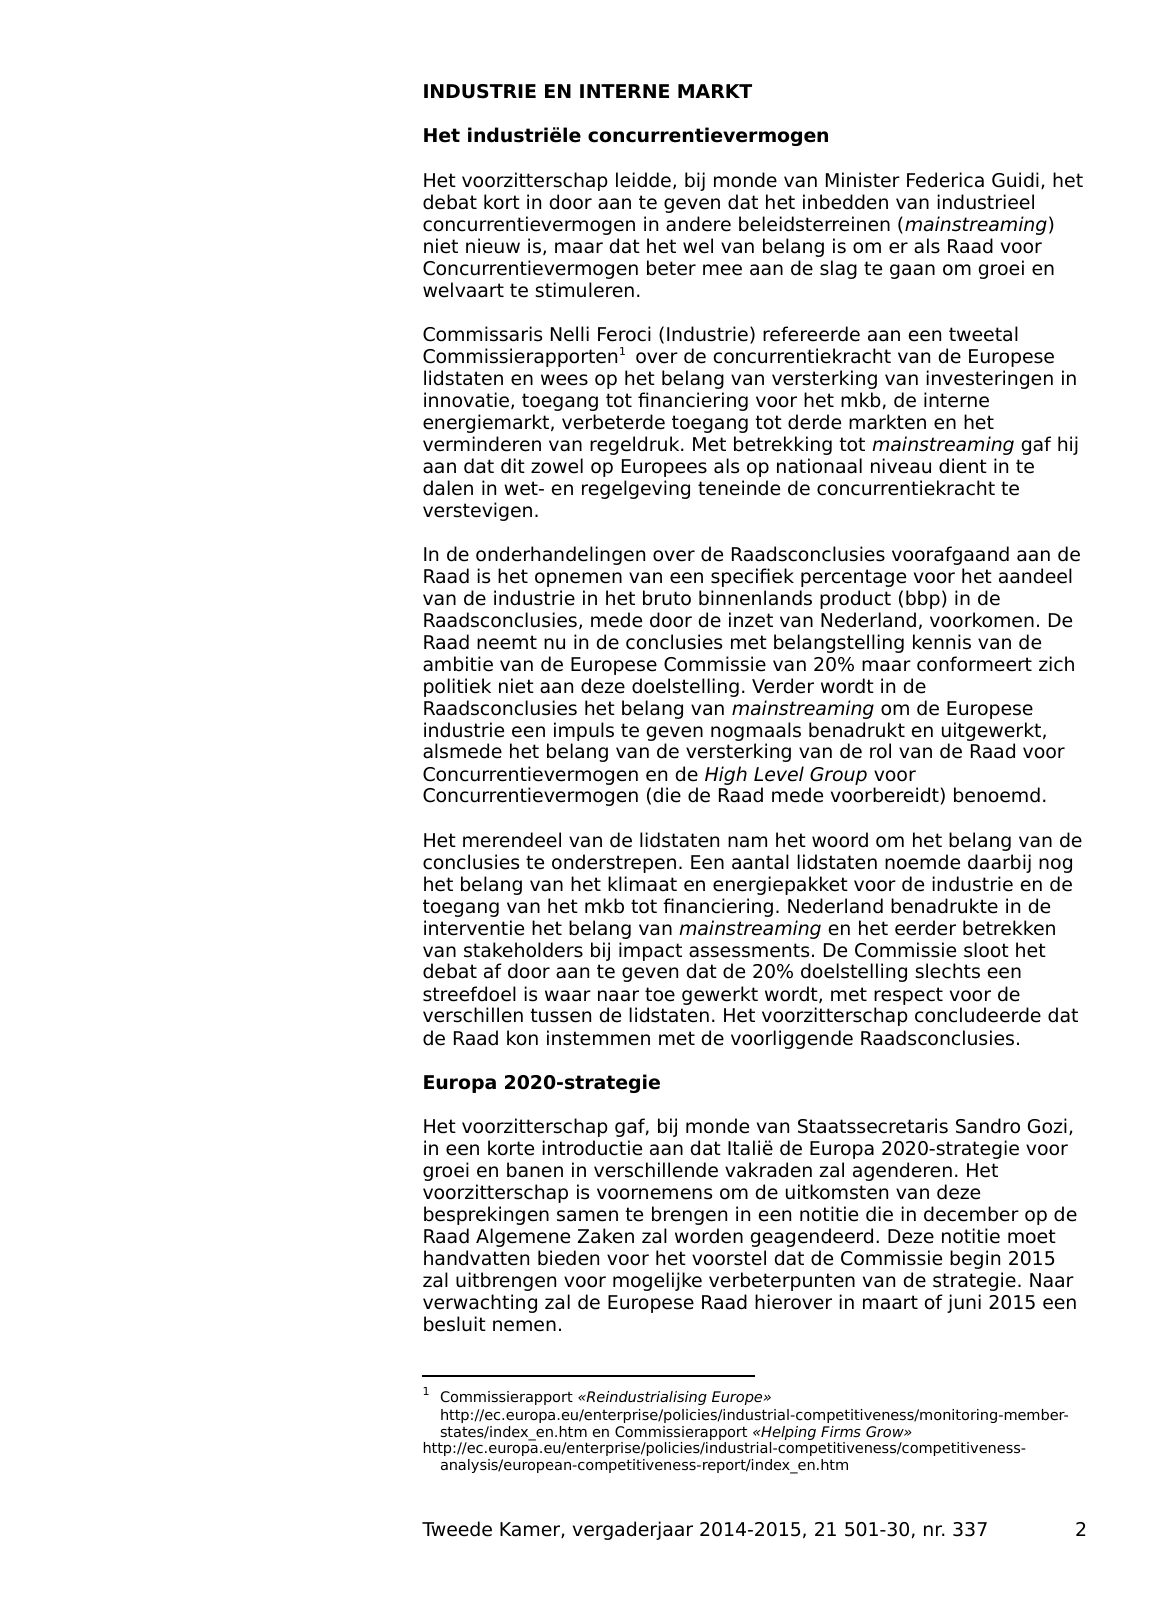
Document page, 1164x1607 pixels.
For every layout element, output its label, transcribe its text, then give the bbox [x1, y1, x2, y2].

text Het voorzitterschap leidde, bij monde van Minister Federica Guidi, het debat kort in door aan te geven dat het inbedden van industrieel concurrentievermogen in andere beleidsterreinen (mainstreaming) niet nieuw is, maar dat het wel van belang is om er als Raad voor Concurrentievermogen beter mee aan de slag te gaan om groei en welvaart te stimuleren. [422, 169, 1087, 301]
text http://ec.europa.eu/enterprise/policies/industrial-competitiveness/competitiveness-analysis/european-competitiveness-report/index_en.htm [422, 1441, 1087, 1474]
text Commissierapport «Reindustrialising Europe» http://ec.europa.eu/enterprise/policies/industrial-competitiveness/monitoring-member-states/index_en.htm en Commissierapport «Helping Firms Grow» [422, 1385, 1087, 1441]
subtitle INDUSTRIE EN INTERNE MARKT [422, 81, 1087, 103]
text Commissaris Nelli Feroci (Industrie) refereerde aan een tweetal Commissierapporten over de concurrentiekracht van de Europese lidstaten en wees op het belang van versterking van investeringen in innovatie, toegang tot financiering voor het mkb, de interne energiemarkt, verbeterde toegang tot derde markten en het verminderen van regeldruk. Met betrekking tot mainstreaming gaf hij aan dat dit zowel op Europees als op nationaal niveau dient in te dalen in wet- en regelgeving teneinde de concurrentiekracht te verstevigen. [422, 324, 1087, 521]
subtitle Het industriële concurrentievermogen [422, 125, 1087, 147]
text Het merendeel van de lidstaten nam het woord om het belang van de conclusies te onderstrepen. Een aantal lidstaten noemde daarbij nog het belang van het klimaat en energiepakket voor de industrie en de toegang van het mkb tot financiering. Nederland benadrukte in de interventie het belang van mainstreaming en het eerder betrekken van stakeholders bij impact assessments. De Commissie sloot het debat af door aan te geven dat de 20% doelstelling slechts een streefdoel is waar naar toe gewerkt wordt, met respect voor de verschillen tussen de lidstaten. Het voorzitterschap concludeerde dat de Raad kon instemmen met de voorliggende Raadsconclusies. [422, 829, 1087, 1049]
subtitle Europa 2020-strategie [422, 1072, 1087, 1093]
text In de onderhandelingen over de Raadsconclusies voorafgaand aan de Raad is het opnemen van een specifiek percentage voor het aandeel van de industrie in het bruto binnenlands product (bbp) in de Raadsconclusies, mede door de inzet van Nederland, voorkomen. De Raad neemt nu in de conclusies met belangstelling kennis van de ambitie van de Europese Commissie van 20% maar conformeert zich politiek niet aan deze doelstelling. Verder wordt in de Raadsconclusies het belang van mainstreaming om de Europese industrie een impuls te geven nogmaals benadrukt en uitgewerkt, alsmede het belang van de versterking van de rol van de Raad voor Concurrentievermogen en de High Level Group voor Concurrentievermogen (die de Raad mede voorbereidt) benoemd. [422, 544, 1087, 807]
text Het voorzitterschap gaf, bij monde van Staatssecretaris Sandro Gozi, in een korte introductie aan dat Italië de Europa 2020-strategie voor groei en banen in verschillende vakraden zal agenderen. Het voorzitterschap is voornemens om de uitkomsten van deze besprekingen samen te brengen in een notitie die in december op de Raad Algemene Zaken zal worden geagendeerd. Deze notitie moet handvatten bieden voor het voorstel dat de Commissie begin 2015 zal uitbrengen voor mogelijke verbeterpunten van de strategie. Naar verwachting zal de Europese Raad hierover in maart of juni 2015 een besluit nemen. [422, 1116, 1087, 1336]
